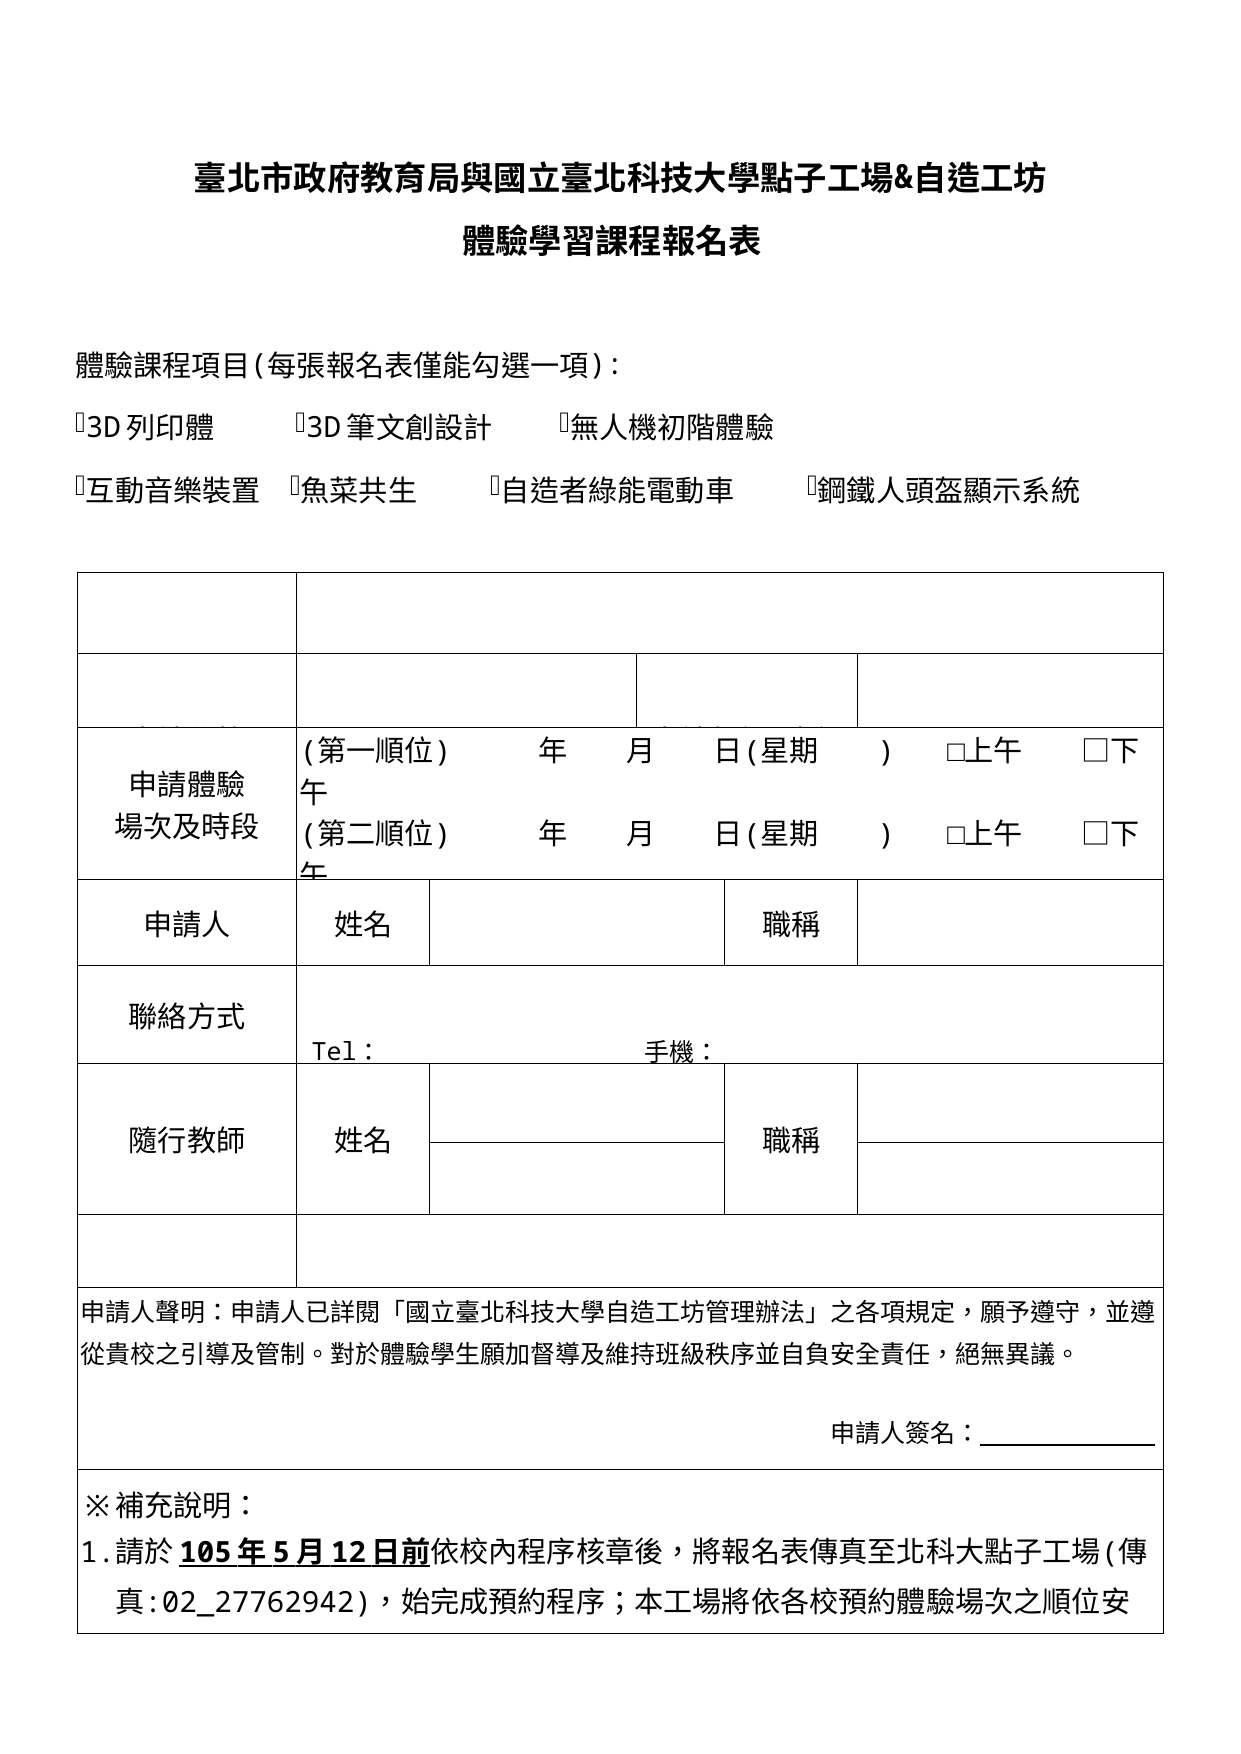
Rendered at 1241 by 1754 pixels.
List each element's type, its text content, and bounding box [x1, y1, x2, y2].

table_cell [297, 654, 636, 727]
table_cell [430, 1064, 724, 1142]
table_cell [430, 1143, 724, 1214]
table_cell 聯絡方式 [78, 966, 296, 1062]
text 3D列印體 3D筆文創設計 無人機初階體驗 [75, 384, 1165, 447]
table_header 年 月 日(星期 ) [297, 573, 1163, 653]
table_cell 體驗人數 [78, 1215, 296, 1287]
table_cell 年 班，共 人 [297, 1215, 1163, 1287]
text 臺北市政府教育局與國立臺北科技大學點子工場&自造工坊 [75, 134, 1165, 197]
table_cell Tel： 手機： E-mail： [297, 966, 1163, 1062]
table_cell [858, 880, 1163, 965]
text 體驗學習課程報名表 [75, 197, 1165, 259]
table_cell [858, 1064, 1163, 1142]
table_cell 申請學校 [78, 654, 296, 727]
table_cell 職稱 [725, 880, 857, 965]
table_cell [430, 880, 724, 965]
table_cell ※補充說明： 1.請於105年5月12日前依校內程序核章後，將報名表傳真至北科大點子工場(傳 真:02_27762942)，始完成預約程序；本工場將依各校預約體驗場次之順位安 [78, 1470, 1163, 1633]
table_cell 申請人 [78, 880, 296, 965]
table_cell 申請人聲明：申請人已詳閱「國立臺北科技大學自造工坊管理辦法」之各項規定，願予遵守，並遵從貴校之引導及管制。對於體驗學生願加督導及維持班級秩序並自負安全責任，絕無異議。 申請人簽名： [78, 1288, 1163, 1469]
table_cell 隨行教師 [78, 1064, 296, 1214]
table_cell 申請體驗 場次及時段 [78, 728, 296, 879]
text 互動音樂裝置 魚菜共生 自造者綠能電動車 鋼鐵人頭盔顯示系統 [75, 447, 1165, 509]
table_header 申請日期 [78, 573, 296, 653]
table_cell [858, 1143, 1163, 1214]
table_cell 姓名 [297, 1064, 429, 1214]
table_cell 職稱 [725, 1064, 857, 1214]
table_cell 姓名 [297, 880, 429, 965]
text 體驗課程項目(每張報名表僅能勾選一項): [75, 322, 1165, 384]
table_cell [858, 654, 1163, 727]
table_cell 申請年級/班級 [637, 654, 857, 727]
table_cell (第一順位) 年 月 日(星期 ) □上午 □下午 (第二順位) 年 月 日(星期 ) □上午 □下午 (第三順位) 年 月 日(星期 ) □上午 □下午 [297, 728, 1163, 879]
